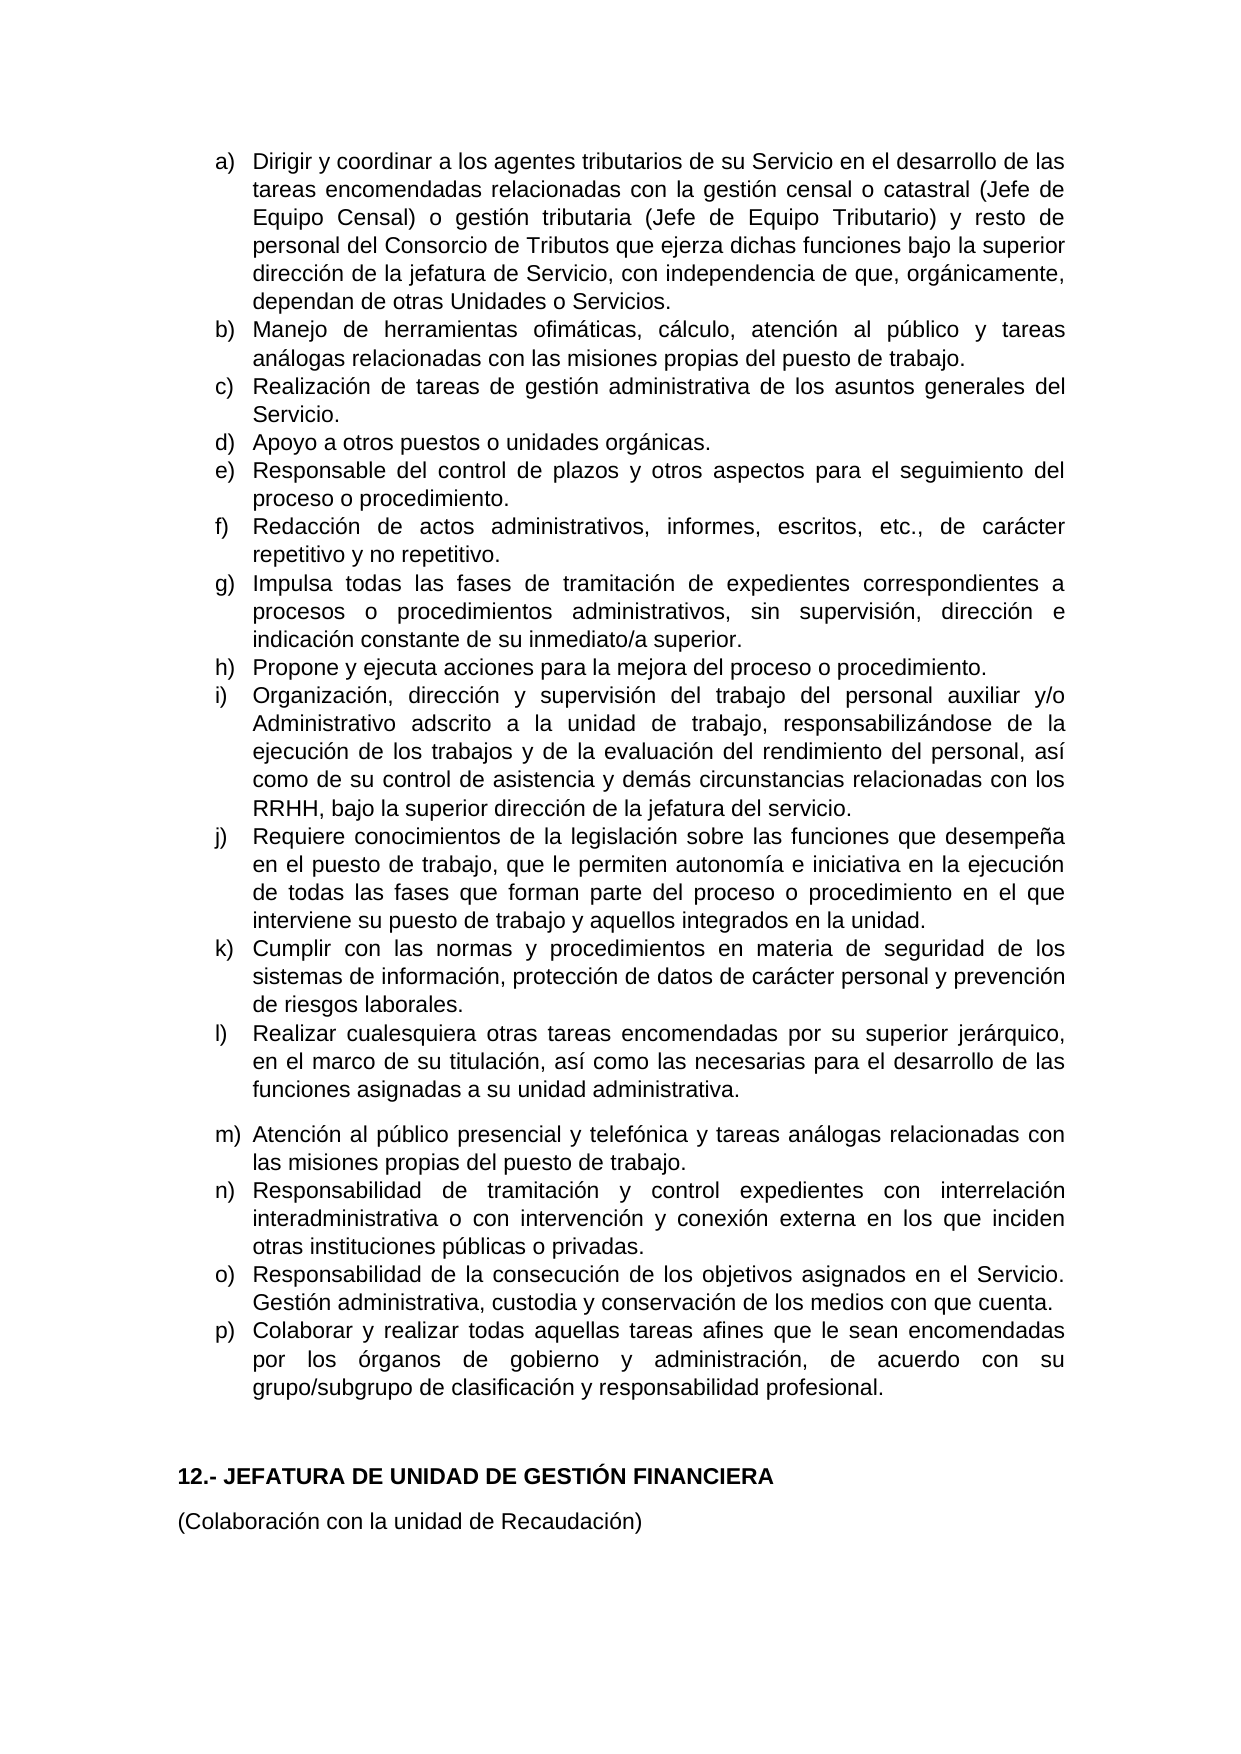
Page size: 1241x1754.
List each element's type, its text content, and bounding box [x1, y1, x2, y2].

list Organización, dirección y supervisión del trabajo del personal auxiliar y/o Administrativo adscrito a la unidad de trabajo, responsabilizándose de la ejecución de los trabajos y de la evaluación del rendimiento del personal, así como de su control de asistencia y demás circunstancias relacionadas con los RRHH, bajo la superior dirección de la jefatura del servicio. [215, 682, 1066, 821]
list Atención al público presencial y telefónica y tareas análogas relacionadas con las misiones propias del puesto de trabajo. [215, 1121, 1066, 1175]
list Apoyo a otros puestos o unidades orgánicas. [215, 429, 1066, 455]
list Colaborar y realizar todas aquellas tareas afines que le sean encomendadas por los órganos de gobierno y administración, de acuerdo con su grupo/subgrupo de clasificación y responsabilidad profesional. [215, 1317, 1066, 1400]
list Propone y ejecuta acciones para la mejora del proceso o procedimiento. [215, 654, 1066, 680]
list Responsabilidad de la consecución de los objetivos asignados en el Servicio. Gestión administrativa, custodia y conservación de los medios con que cuenta. [215, 1261, 1066, 1316]
list Realización de tareas de gestión administrativa de los asuntos generales del Servicio. [215, 373, 1066, 427]
text 12.- JEFATURA DE UNIDAD DE GESTIÓN FINANCIERA [177, 1463, 1066, 1489]
list Dirigir y coordinar a los agentes tributarios de su Servicio en el desarrollo de las tareas encomendadas relacionadas con la gestión censal o catastral (Jefe de Equipo Censal) o gestión tributaria (Jefe de Equipo Tributario) y resto de personal del Consorcio de Tributos que ejerza dichas funciones bajo la superior dirección de la jefatura de Servicio, con independencia de que, orgánicamente, dependan de otras Unidades o Servicios. [215, 148, 1066, 314]
list Realizar cualesquiera otras tareas encomendadas por su superior jerárquico, en el marco de su titulación, así como las necesarias para el desarrollo de las funciones asignadas a su unidad administrativa. [215, 1019, 1066, 1102]
list Requiere conocimientos de la legislación sobre las funciones que desempeña en el puesto de trabajo, que le permiten autonomía e iniciativa en la ejecución de todas las fases que forman parte del proceso o procedimiento en el que interviene su puesto de trabajo y aquellos integrados en la unidad. [215, 823, 1066, 933]
list Impulsa todas las fases de tramitación de expedientes correspondientes a procesos o procedimientos administrativos, sin supervisión, dirección e indicación constante de su inmediato/a superior. [215, 569, 1066, 652]
list Redacción de actos administrativos, informes, escritos, etc., de carácter repetitivo y no repetitivo. [215, 513, 1066, 568]
list Responsable del control de plazos y otros aspectos para el seguimiento del proceso o procedimiento. [215, 457, 1066, 511]
text (Colaboración con la unidad de Recaudación) [177, 1508, 1066, 1534]
list Cumplir con las normas y procedimientos en materia de seguridad de los sistemas de información, protección de datos de carácter personal y prevención de riesgos laborales. [215, 935, 1066, 1018]
list Responsabilidad de tramitación y control expedientes con interrelación interadministrativa o con intervención y conexión externa en los que inciden otras instituciones públicas o privadas. [215, 1177, 1066, 1259]
list Manejo de herramientas ofimáticas, cálculo, atención al público y tareas análogas relacionadas con las misiones propias del puesto de trabajo. [215, 316, 1066, 371]
